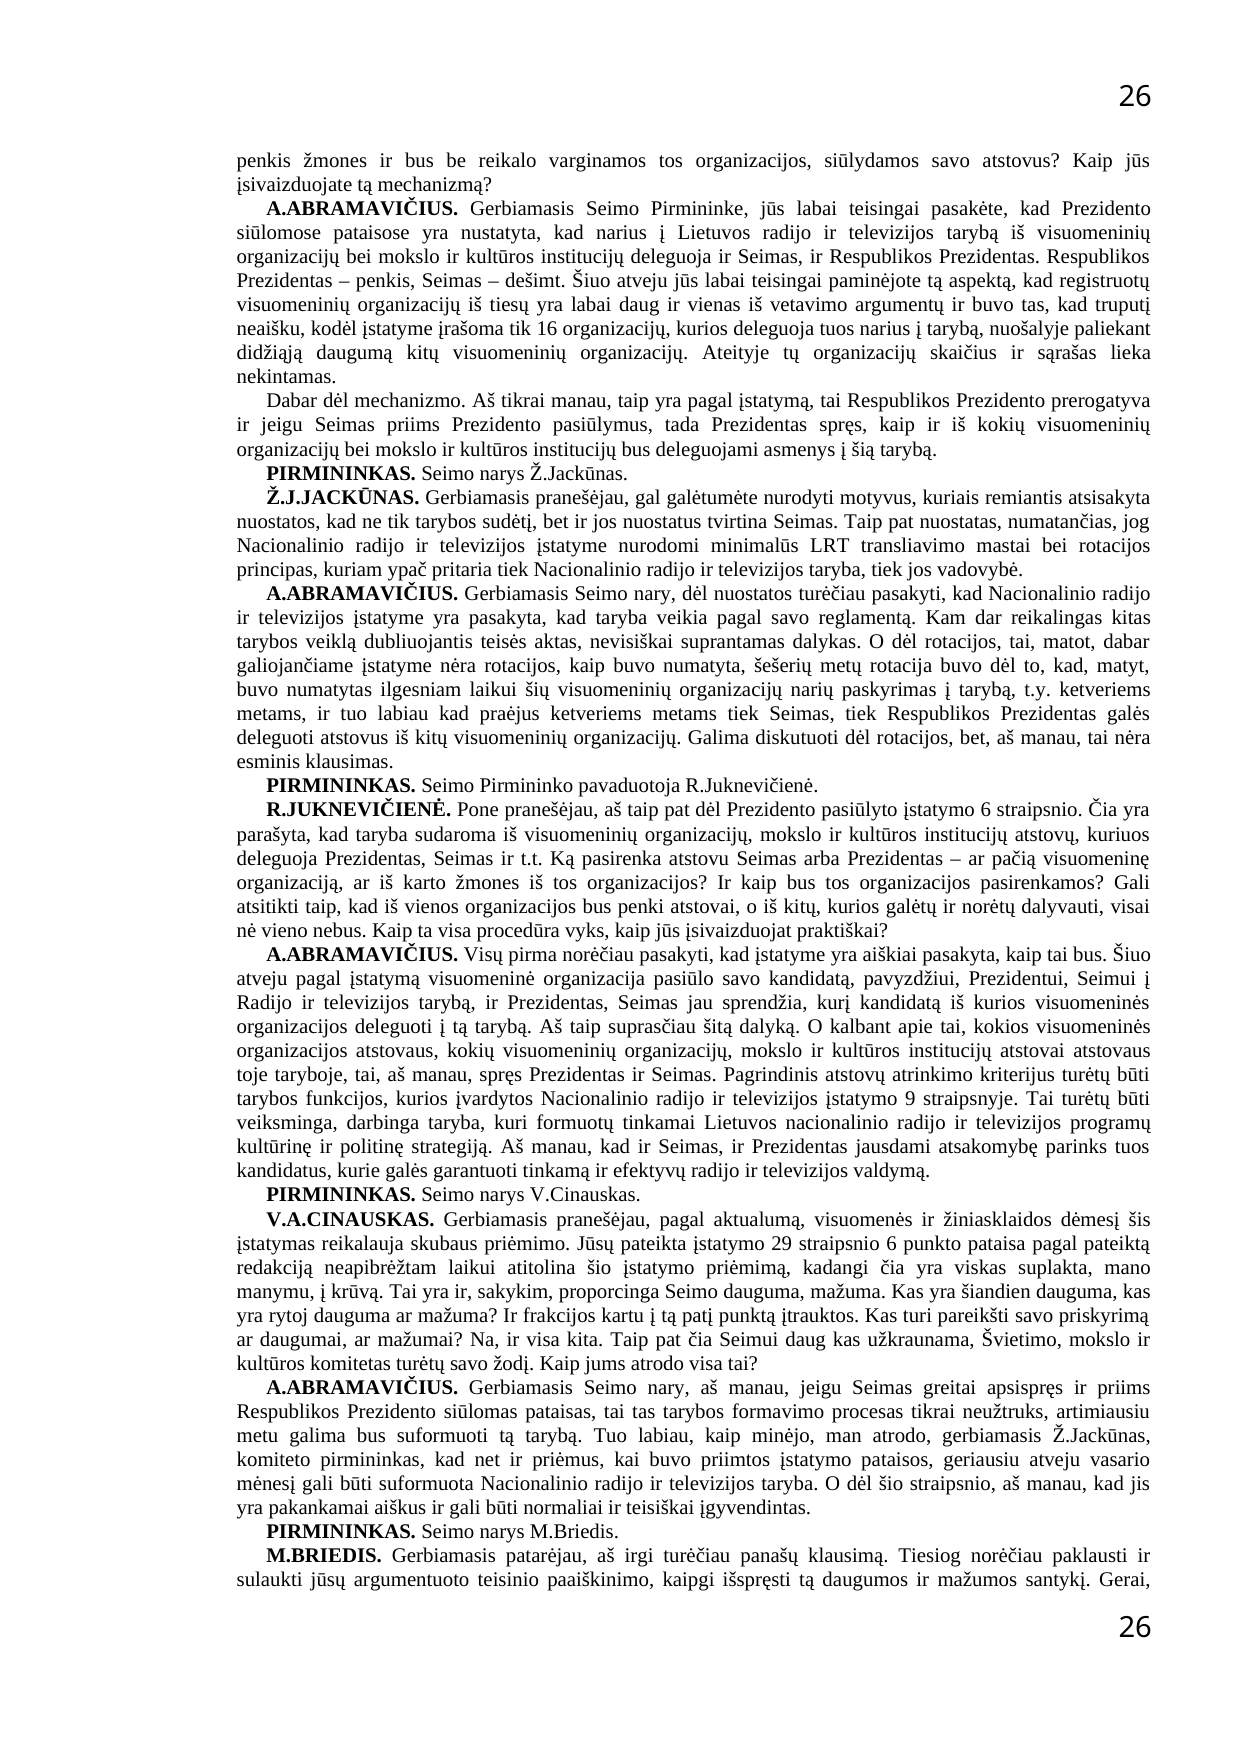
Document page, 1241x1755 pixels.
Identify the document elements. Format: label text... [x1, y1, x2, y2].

text R.JUKNEVIČIENĖ. Pone pranešėjau, aš taip pat dėl Prezidento pasiūlyto įstatymo 6 straipsnio. Čia yra parašyta, kad taryba sudaroma iš visuomeninių organizacijų, mokslo ir kultūros institucijų atstovų, kuriuos deleguoja Prezidentas, Seimas ir t.t. Ką pasirenka atstovu Seimas arba Prezidentas – ar pačią visuomeninę organizaciją, ar iš karto žmones iš tos organizacijos? Ir kaip bus tos organizacijos pasirenkamos? Gali atsitikti taip, kad iš vienos organizacijos bus penki atstovai, o iš kitų, kurios galėtų ir norėtų dalyvauti, visai nė vieno nebus. Kaip ta visa procedūra vyks, kaip jūs įsivaizduojat praktiškai? [236, 797, 1152, 942]
text penkis žmones ir bus be reikalo varginamos tos organizacijos, siūlydamos savo atstovus? Kaip jūs įsivaizduojate tą mechanizmą? [236, 148, 1152, 196]
text Ž.J.JACKŪNAS. Gerbiamasis pranešėjau, gal galėtumėte nurodyti motyvus, kuriais remiantis atsisakyta nuostatos, kad ne tik tarybos sudėtį, bet ir jos nuostatus tvirtina Seimas. Taip pat nuostatas, numatančias, jog Nacionalinio radijo ir televizijos įstatyme nurodomi minimalūs LRT transliavimo mastai bei rotacijos principas, kuriam ypač pritaria tiek Nacionalinio radijo ir televizijos taryba, tiek jos vadovybė. [236, 484, 1152, 581]
text A.ABRAMAVIČIUS. Gerbiamasis Seimo Pirmininke, jūs labai teisingai pasakėte, kad Prezidento siūlomose pataisose yra nustatyta, kad narius į Lietuvos radijo ir televizijos tarybą iš visuomeninių organizacijų bei mokslo ir kultūros institucijų deleguoja ir Seimas, ir Respublikos Prezidentas. Respublikos Prezidentas – penkis, Seimas – dešimt. Šiuo atveju jūs labai teisingai paminėjote tą aspektą, kad registruotų visuomeninių organizacijų iš tiesų yra labai daug ir vienas iš vetavimo argumentų ir buvo tas, kad truputį neaišku, kodėl įstatyme įrašoma tik 16 organizacijų, kurios deleguoja tuos narius į tarybą, nuošalyje paliekant didžiąją daugumą kitų visuomeninių organizacijų. Ateityje tų organizacijų skaičius ir sąrašas lieka nekintamas. [236, 196, 1152, 388]
text A.ABRAMAVIČIUS. Gerbiamasis Seimo nary, dėl nuostatos turėčiau pasakyti, kad Nacionalinio radijo ir televizijos įstatyme yra pasakyta, kad taryba veikia pagal savo reglamentą. Kam dar reikalingas kitas tarybos veiklą dubliuojantis teisės aktas, nevisiškai suprantamas dalykas. O dėl rotacijos, tai, matot, dabar galiojančiame įstatyme nėra rotacijos, kaip buvo numatyta, šešerių metų rotacija buvo dėl to, kad, matyt, buvo numatytas ilgesniam laikui šių visuomeninių organizacijų narių paskyrimas į tarybą, t.y. ketveriems metams, ir tuo labiau kad praėjus ketveriems metams tiek Seimas, tiek Respublikos Prezidentas galės deleguoti atstovus iš kitų visuomeninių organizacijų. Galima diskutuoti dėl rotacijos, bet, aš manau, tai nėra esminis klausimas. [236, 581, 1152, 773]
text V.A.CINAUSKAS. Gerbiamasis pranešėjau, pagal aktualumą, visuomenės ir žiniasklaidos dėmesį šis įstatymas reikalauja skubaus priėmimo. Jūsų pateikta įstatymo 29 straipsnio 6 punkto pataisa pagal pateiktą redakciją neapibrėžtam laikui atitolina šio įstatymo priėmimą, kadangi čia yra viskas suplakta, mano manymu, į krūvą. Tai yra ir, sakykim, proporcinga Seimo dauguma, mažuma. Kas yra šiandien dauguma, kas yra rytoj dauguma ar mažuma? Ir frakcijos kartu į tą patį punktą įtrauktos. Kas turi pareikšti savo priskyrimą ar daugumai, ar mažumai? Na, ir visa kita. Taip pat čia Seimui daug kas užkraunama, Švietimo, mokslo ir kultūros komitetas turėtų savo žodį. Kaip jums atrodo visa tai? [236, 1206, 1152, 1375]
text A.ABRAMAVIČIUS. Visų pirma norėčiau pasakyti, kad įstatyme yra aiškiai pasakyta, kaip tai bus. Šiuo atveju pagal įstatymą visuomeninė organizacija pasiūlo savo kandidatą, pavyzdžiui, Prezidentui, Seimui į Radijo ir televizijos tarybą, ir Prezidentas, Seimas jau sprendžia, kurį kandidatą iš kurios visuomeninės organizacijos deleguoti į tą tarybą. Aš taip suprasčiau šitą dalyką. O kalbant apie tai, kokios visuomeninės organizacijos atstovaus, kokių visuomeninių organizacijų, mokslo ir kultūros institucijų atstovai atstovaus toje taryboje, tai, aš manau, spręs Prezidentas ir Seimas. Pagrindinis atstovų atrinkimo kriterijus turėtų būti tarybos funkcijos, kurios įvardytos Nacionalinio radijo ir televizijos įstatymo 9 straipsnyje. Tai turėtų būti veiksminga, darbinga taryba, kuri formuotų tinkamai Lietuvos nacionalinio radijo ir televizijos programų kultūrinę ir politinę strategiją. Aš manau, kad ir Seimas, ir Prezidentas jausdami atsakomybę parinks tuos kandidatus, kurie galės garantuoti tinkamą ir efektyvų radijo ir televizijos valdymą. [236, 942, 1152, 1182]
text PIRMININKAS. Seimo Pirmininko pavaduotoja R.Juknevičienė. [236, 773, 1152, 797]
text PIRMININKAS. Seimo narys M.Briedis. [236, 1519, 1152, 1543]
text PIRMININKAS. Seimo narys Ž.Jackūnas. [236, 461, 1152, 484]
text M.BRIEDIS. Gerbiamasis patarėjau, aš irgi turėčiau panašų klausimą. Tiesiog norėčiau paklausti ir sulaukti jūsų argumentuoto teisinio paaiškinimo, kaipgi išspręsti tą daugumos ir mažumos santykį. Gerai, [236, 1543, 1152, 1591]
text PIRMININKAS. Seimo narys V.Cinauskas. [236, 1182, 1152, 1206]
text A.ABRAMAVIČIUS. Gerbiamasis Seimo nary, aš manau, jeigu Seimas greitai apsispręs ir priims Respublikos Prezidento siūlomas pataisas, tai tas tarybos formavimo procesas tikrai neužtruks, artimiausiu metu galima bus suformuoti tą tarybą. Tuo labiau, kaip minėjo, man atrodo, gerbiamasis Ž.Jackūnas, komiteto pirmininkas, kad net ir priėmus, kai buvo priimtos įstatymo pataisos, geriausiu atveju vasario mėnesį gali būti suformuota Nacionalinio radijo ir televizijos taryba. O dėl šio straipsnio, aš manau, kad jis yra pakankamai aiškus ir gali būti normaliai ir teisiškai įgyvendintas. [236, 1375, 1152, 1519]
text Dabar dėl mechanizmo. Aš tikrai manau, taip yra pagal įstatymą, tai Respublikos Prezidento prerogatyva ir jeigu Seimas priims Prezidento pasiūlymus, tada Prezidentas spręs, kaip ir iš kokių visuomeninių organizacijų bei mokslo ir kultūros institucijų bus deleguojami asmenys į šią tarybą. [236, 388, 1152, 461]
